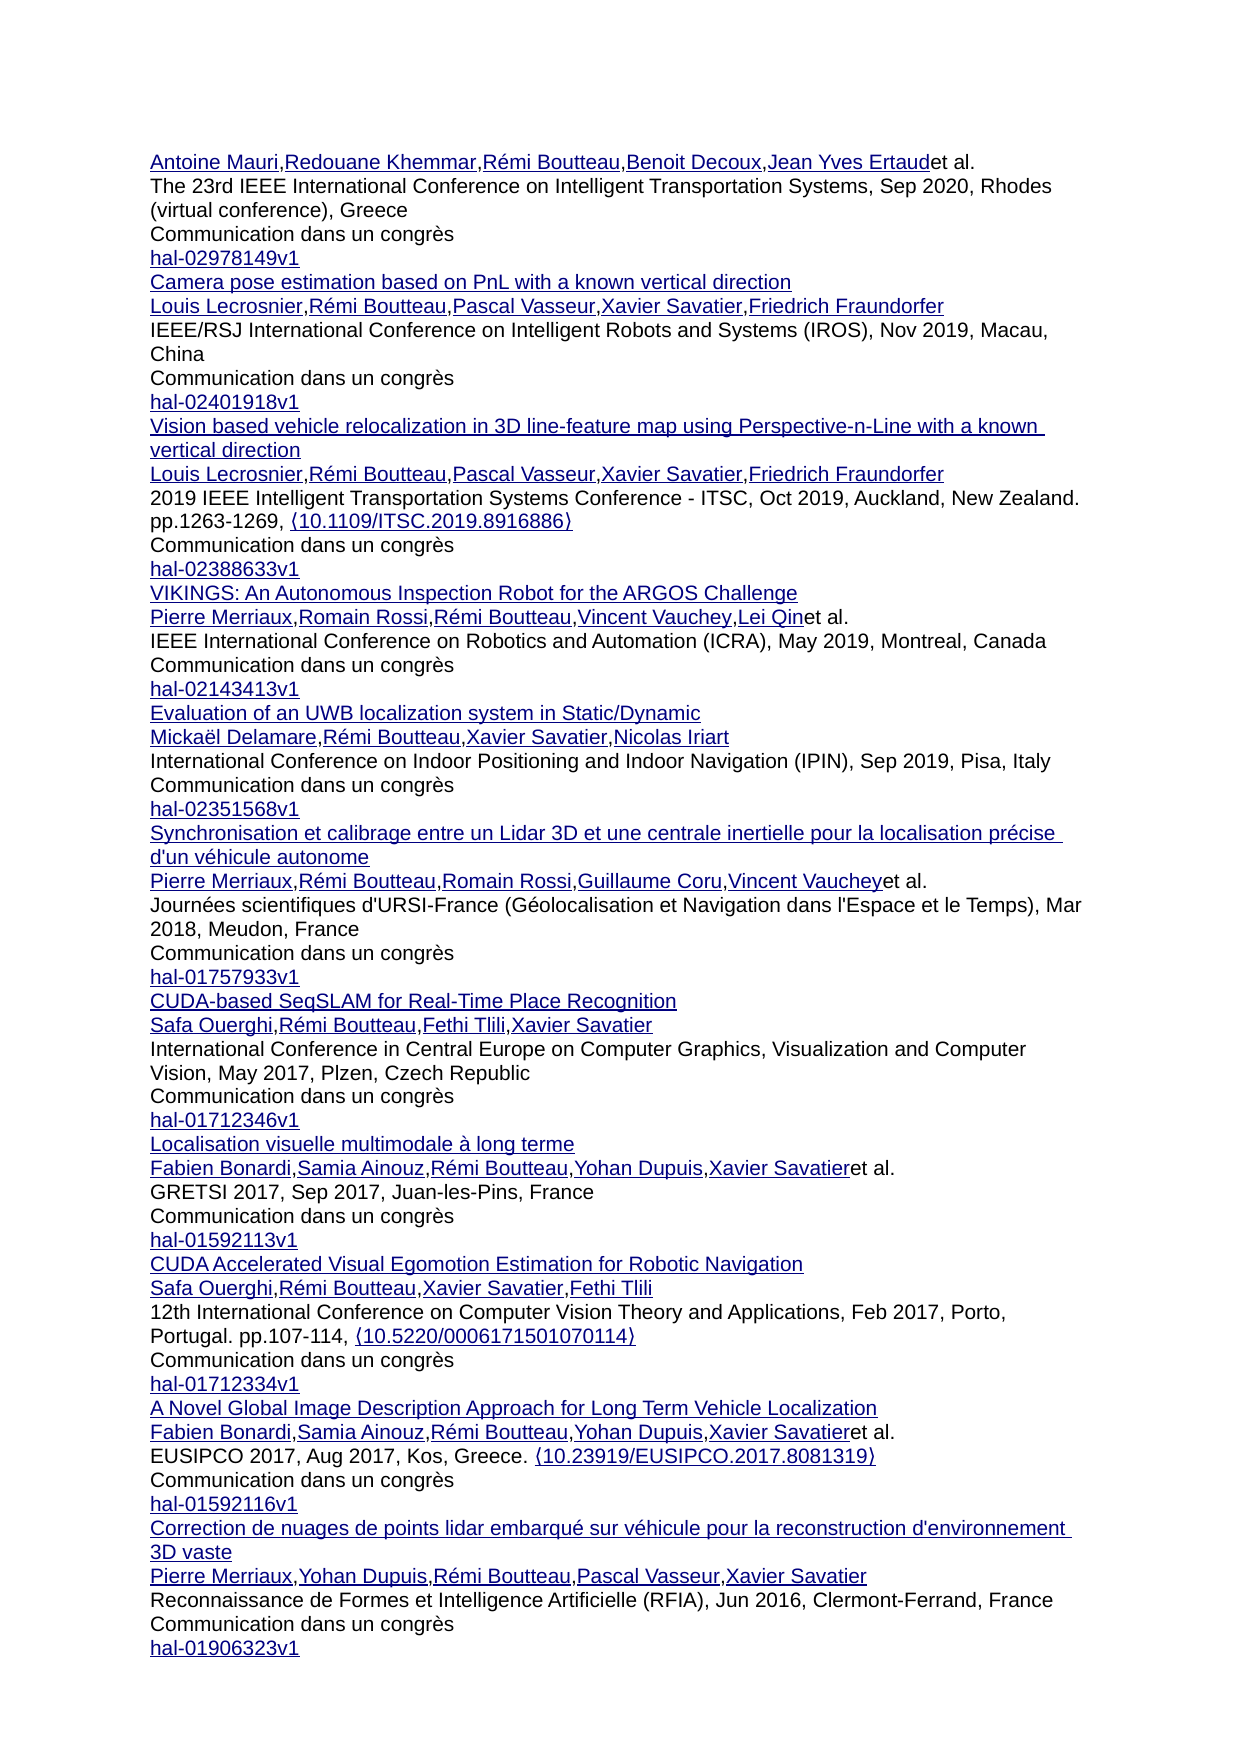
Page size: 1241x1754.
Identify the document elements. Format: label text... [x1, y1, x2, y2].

table_cell VIKINGS: An Autonomous Inspection Robot for the ARGOS Challenge Pierre Merriaux,Romain Rossi,Rémi Boutteau,Vincent Vauchey,Lei Qinet al. IEEE International Conference on Robotics and Automation (ICRA), May 2019, Montreal, Canada Communication dans un congrès hal-02143413v1 [150, 581, 1090, 701]
table_cell Correction de nuages de points lidar embarqué sur véhicule pour la reconstruction d'environnement 3D vaste Pierre Merriaux,Yohan Dupuis,Rémi Boutteau,Pascal Vasseur,Xavier Savatier Reconnaissance de Formes et Intelligence Artificielle (RFIA), Jun 2016, Clermont-Ferrand, France Communication dans un congrès hal-01906323v1 [150, 1516, 1090, 1659]
table_cell Evaluation of an UWB localization system in Static/Dynamic Mickaël Delamare,Rémi Boutteau,Xavier Savatier,Nicolas Iriart International Conference on Indoor Positioning and Indoor Navigation (IPIN), Sep 2019, Pisa, Italy Communication dans un congrès hal-02351568v1 [150, 701, 1090, 821]
table_cell CUDA Accelerated Visual Egomotion Estimation for Robotic Navigation Safa Ouerghi,Rémi Boutteau,Xavier Savatier,Fethi Tlili 12th International Conference on Computer Vision Theory and Applications, Feb 2017, Porto, Portugal. pp.107-114, ⟨10.5220/0006171501070114⟩ Communication dans un congrès hal-01712334v1 [150, 1252, 1090, 1396]
table_cell Antoine Mauri,Redouane Khemmar,Rémi Boutteau,Benoit Decoux,Jean Yves Ertaudet al. The 23rd IEEE International Conference on Intelligent Transportation Systems, Sep 2020, Rhodes (virtual conference), Greece Communication dans un congrès hal-02978149v1 [150, 150, 1090, 270]
table_cell CUDA-based SeqSLAM for Real-Time Place Recognition Safa Ouerghi,Rémi Boutteau,Fethi Tlili,Xavier Savatier International Conference in Central Europe on Computer Graphics, Visualization and Computer Vision, May 2017, Plzen, Czech Republic Communication dans un congrès hal-01712346v1 [150, 989, 1090, 1132]
table_cell Vision based vehicle relocalization in 3D line-feature map using Perspective-n-Line with a known vertical direction Louis Lecrosnier,Rémi Boutteau,Pascal Vasseur,Xavier Savatier,Friedrich Fraundorfer 2019 IEEE Intelligent Transportation Systems Conference - ITSC, Oct 2019, Auckland, New Zealand. pp.1263-1269, ⟨10.1109/ITSC.2019.8916886⟩ Communication dans un congrès hal-02388633v1 [150, 414, 1090, 581]
table_cell A Novel Global Image Description Approach for Long Term Vehicle Localization Fabien Bonardi,Samia Ainouz,Rémi Boutteau,Yohan Dupuis,Xavier Savatieret al. EUSIPCO 2017, Aug 2017, Kos, Greece. ⟨10.23919/EUSIPCO.2017.8081319⟩ Communication dans un congrès hal-01592116v1 [150, 1396, 1090, 1516]
table_cell Camera pose estimation based on PnL with a known vertical direction Louis Lecrosnier,Rémi Boutteau,Pascal Vasseur,Xavier Savatier,Friedrich Fraundorfer IEEE/RSJ International Conference on Intelligent Robots and Systems (IROS), Nov 2019, Macau, China Communication dans un congrès hal-02401918v1 [150, 270, 1090, 413]
table_cell Synchronisation et calibrage entre un Lidar 3D et une centrale inertielle pour la localisation précise d'un véhicule autonome Pierre Merriaux,Rémi Boutteau,Romain Rossi,Guillaume Coru,Vincent Vaucheyet al. Journées scientifiques d'URSI-France (Géolocalisation et Navigation dans l'Espace et le Temps), Mar 2018, Meudon, France Communication dans un congrès hal-01757933v1 [150, 821, 1090, 988]
table_cell Localisation visuelle multimodale à long terme Fabien Bonardi,Samia Ainouz,Rémi Boutteau,Yohan Dupuis,Xavier Savatieret al. GRETSI 2017, Sep 2017, Juan-les-Pins, France Communication dans un congrès hal-01592113v1 [150, 1132, 1090, 1252]
